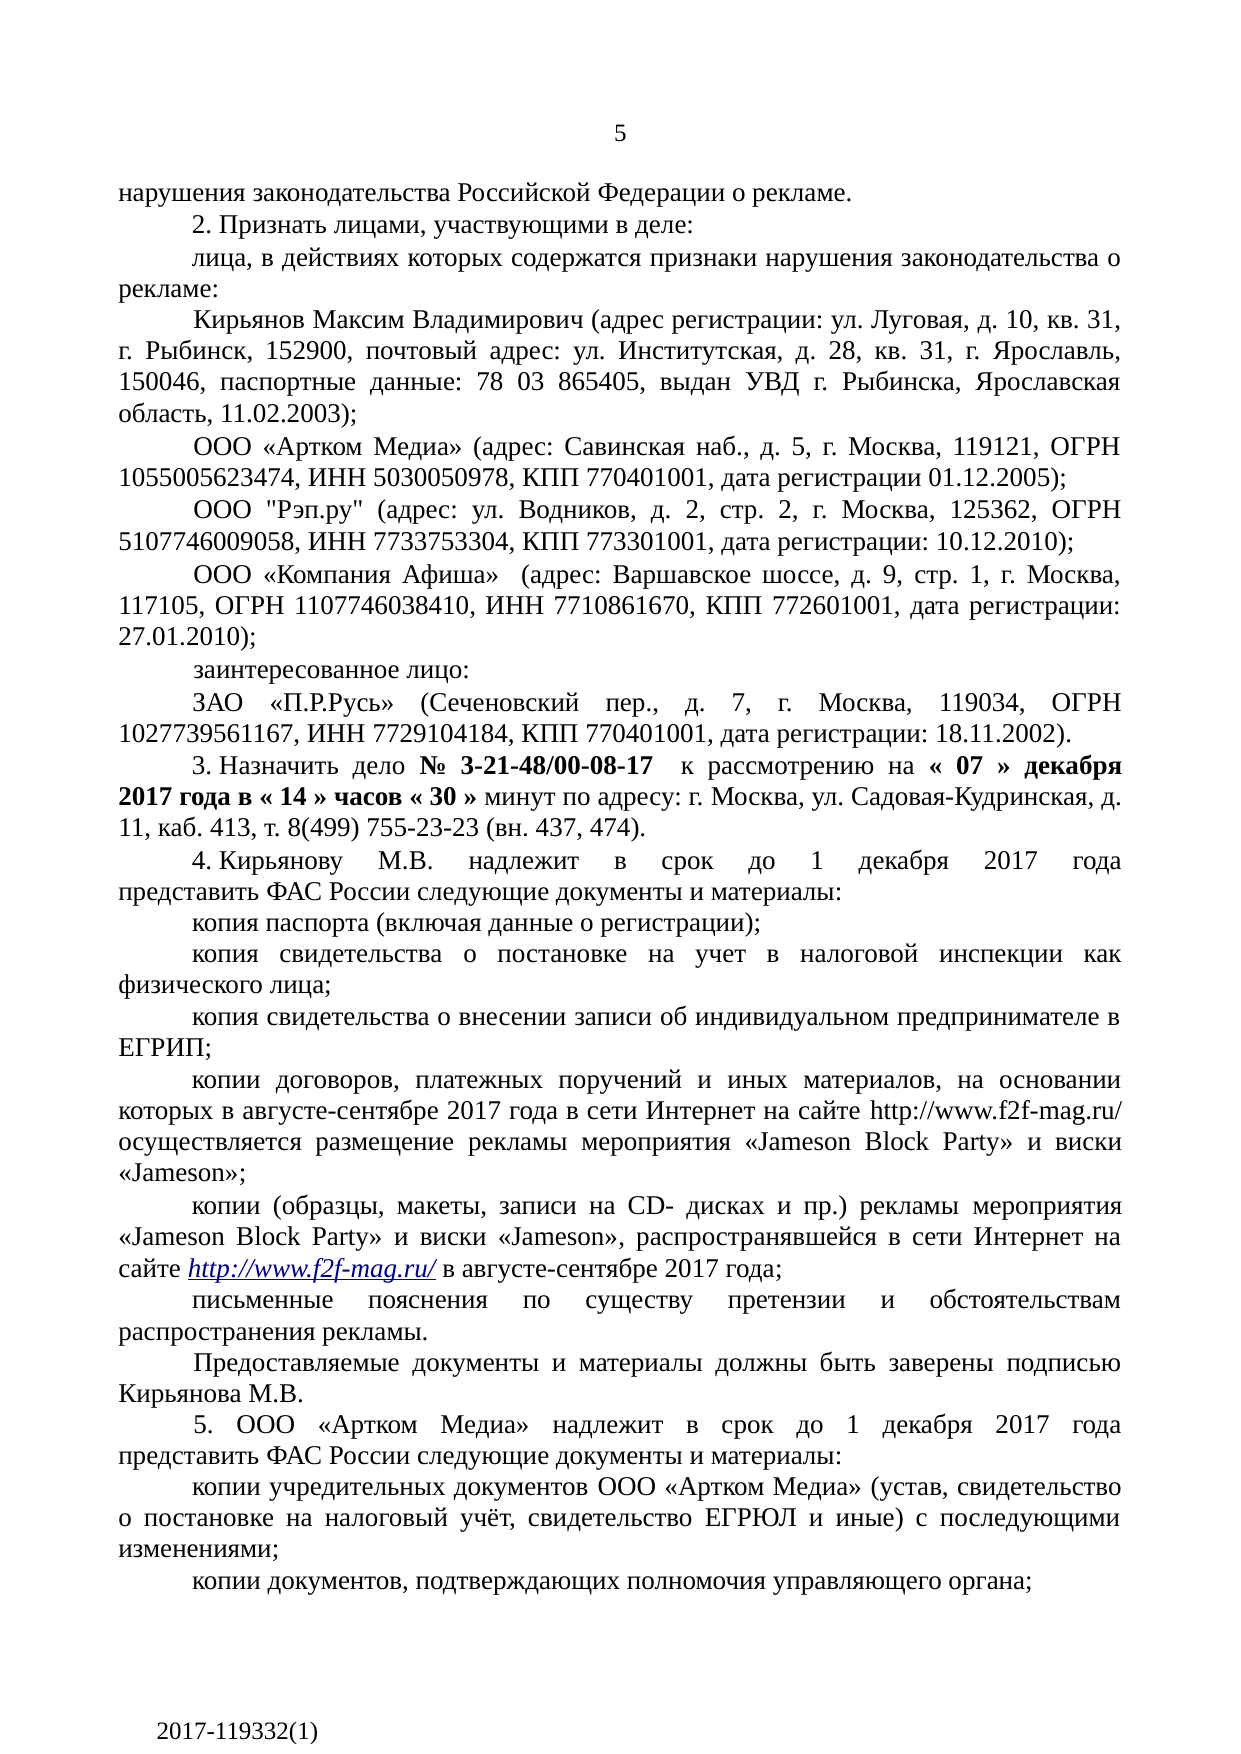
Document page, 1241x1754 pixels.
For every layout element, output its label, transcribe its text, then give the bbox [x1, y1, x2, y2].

text Кирьянов Максим Владимирович (адрес регистрации: ул. Луговая, д. 10, кв. 31, г. Рыбинск, 152900, почтовый адрес: ул. Институтская, д. 28, кв. 31, г. Ярославль, 150046, паспортные данные: 78 03 865405, выдан УВД г. Рыбинска, Ярославская область, 11.02.2003); [118, 303, 1122, 428]
text копии документов, подтверждающих полномочия управляющего органа; [118, 1564, 1122, 1595]
text копия свидетельства о внесении записи об индивидуальном предпринимателе в ЕГРИП; [118, 999, 1122, 1062]
text 5. ООО «Артком Медиа» надлежит в срок до 1 декабря 2017 года представить ФАС России следующие документы и материалы: [118, 1408, 1122, 1470]
text заинтересованное лицо: [118, 653, 1122, 684]
text нарушения законодательства Российской Федерации о рекламе. [118, 176, 1122, 207]
text лица, в действиях которых содержатся признаки нарушения законодательства о рекламе: [118, 241, 1122, 303]
text 4. Кирьянову М.В. надлежит в срок до 1 декабря 2017 года представить ФАС России следующие документы и материалы: [118, 844, 1122, 906]
text письменные пояснения по существу претензии и обстоятельствам распространения рекламы. [118, 1283, 1122, 1346]
text ЗАО «П.Р.Русь» (Сеченовский пер., д. 7, г. Москва, 119034, ОГРН 1027739561167, ИНН 7729104184, КПП 770401001, дата регистрации: 18.11.2002). [118, 686, 1122, 748]
text 3. Назначить дело № 3-21-48/00-08-17 к рассмотрению на « 07 » декабря 2017 года в « 14 » часов « 30 » минут по адресу: г. Москва, ул. Садовая-Кудринская, д. 11, каб. 413, т. 8(499) 755-23-23 (вн. 437, 474). [118, 749, 1122, 843]
text ООО «Компания Афиша» (адрес: Варшавское шоссе, д. 9, стр. 1, г. Москва, 117105, ОГРН 1107746038410, ИНН 7710861670, КПП 772601001, дата регистрации: 27.01.2010); [118, 558, 1122, 651]
text ООО «Артком Медиа» (адрес: Савинская наб., д. 5, г. Москва, 119121, ОГРН 1055005623474, ИНН 5030050978, КПП 770401001, дата регистрации 01.12.2005); [118, 429, 1122, 492]
text копия паспорта (включая данные о регистрации); [118, 906, 1122, 937]
text копии учредительных документов ООО «Артком Медиа» (устав, свидетельство о постановке на налоговый учёт, свидетельство ЕГРЮЛ и иные) с последующими изменениями; [118, 1470, 1122, 1564]
text Предоставляемые документы и материалы должны быть заверены подписью Кирьянова М.В. [118, 1346, 1122, 1408]
text копия свидетельства о постановке на учет в налоговой инспекции как физического лица; [118, 937, 1122, 999]
text копии (образцы, макеты, записи на CD- дисках и пр.) рекламы мероприятия «Jameson Block Party» и виски «Jameson», распространявшейся в сети Интернет на сайте http://www.f2f-mag.ru/ в августе-сентябре 2017 года; [118, 1189, 1122, 1283]
text 2. Признать лицами, участвующими в деле: [118, 209, 1122, 240]
text копии договоров, платежных поручений и иных материалов, на основании которых в августе-сентябре 2017 года в сети Интернет на сайте http://www.f2f-mag.ru/ осуществляется размещение рекламы мероприятия «Jameson Block Party» и виски «Jameson»; [118, 1063, 1122, 1188]
text ООО "Рэп.ру" (адрес: ул. Водников, д. 2, стр. 2, г. Москва, 125362, ОГРН 5107746009058, ИНН 7733753304, КПП 773301001, дата регистрации: 10.12.2010); [118, 494, 1122, 556]
